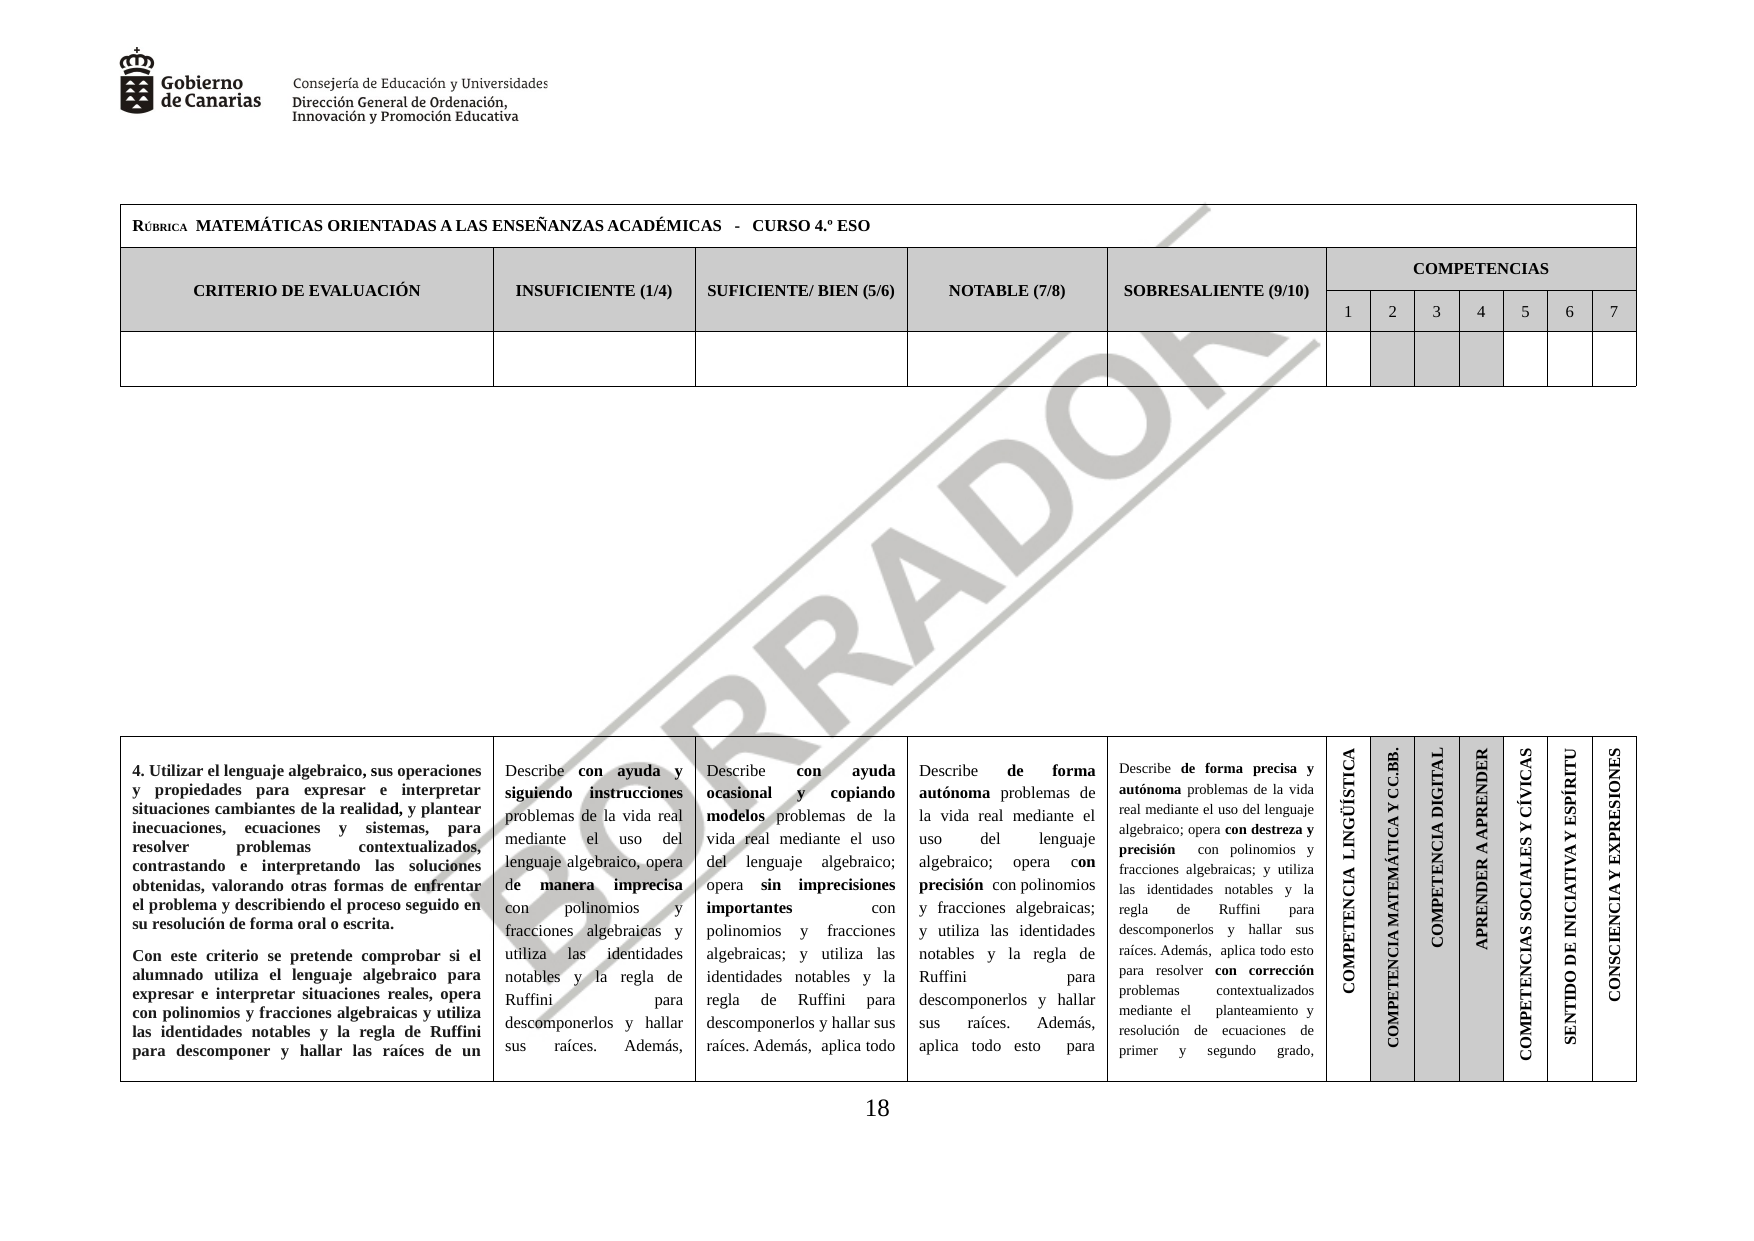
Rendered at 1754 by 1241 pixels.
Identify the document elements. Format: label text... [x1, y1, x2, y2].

table_header [1504, 332, 1547, 386]
table_header APRENDER A APRENDER [1460, 737, 1503, 1081]
table_header SENTIDO DE INICIATIVA Y ESPÍRITU [1548, 737, 1592, 1081]
table_header 4. Utilizar el lenguaje algebraico, sus operaciones y propiedades para expresar e interpretar situaciones cambiantes de la realidad, y plantear inecuaciones, ecuaciones y sistemas, para resolver problemas contextualizados, contrastando e interpretando las soluciones obtenidas, valorando otras formas de enfrentar el problema y describiendo el proceso seguido en su resolución de forma oral o escrita. Con este criterio se pretende comprobar si el alumnado utiliza el lenguaje algebraico para expresar e interpretar situaciones reales, opera con polinomios y fracciones algebraicas y utiliza las identidades notables y la regla de Ruffini para descomponer y hallar las raíces de un [121, 737, 493, 1081]
table_header COMPETENCIA LINGÜÍSTICA [1327, 737, 1370, 1081]
table_header Describe de forma precisa y autónoma problemas de la vida real mediante el uso del lenguaje algebraico; opera con destreza y precisión con polinomios y fracciones algebraicas; y utiliza las identidades notables y la regla de Ruffini para descomponerlos y hallar sus raíces. Además, aplica todo esto para resolver con corrección problemas contextualizados mediante el planteamiento y resolución de ecuaciones de primer y segundo grado, [1108, 737, 1326, 1081]
table_header COMPETENCIA MATEMÁTICA Y CC.BB. [1371, 737, 1414, 1081]
table_header [1327, 332, 1370, 386]
table_header CONSCIENCIA Y EXPRESIONES [1593, 737, 1636, 1081]
table_header Describe de forma autónoma problemas de la vida real mediante el uso del lenguaje algebraico; opera con precisión con polinomios y fracciones algebraicas; y utiliza las identidades notables y la regla de Ruffini para descomponerlos y hallar sus raíces. Además, aplica todo esto para [908, 737, 1107, 1081]
table_header [1460, 332, 1503, 386]
table_header [1593, 332, 1636, 386]
table_header COMPETENCIAS SOCIALES Y CÍVICAS [1504, 737, 1547, 1081]
table_header [1415, 332, 1459, 386]
table_header [1371, 332, 1414, 386]
picture [476, 387, 1277, 736]
table_header COMPETENCIA DIGITAL [1415, 737, 1459, 1081]
table_header Describe con ayuda ocasional y copiando modelos problemas de la vida real mediante el uso del lenguaje algebraico; opera sin imprecisiones importantes con polinomios y fracciones algebraicas; y utiliza las identidades notables y la regla de Ruffini para descomponerlos y hallar sus raíces. Además, aplica todo [696, 737, 907, 1081]
picture [476, 219, 1277, 247]
table_header Describe con ayuda y siguiendo instrucciones problemas de la vida real mediante el uso del lenguaje algebraico, opera de manera imprecisa con polinomios y fracciones algebraicas y utiliza las identidades notables y la regla de Ruffini para descomponerlos y hallar sus raíces. Además, [494, 737, 695, 1081]
picture [119, 47, 548, 124]
table_header [1548, 332, 1592, 386]
